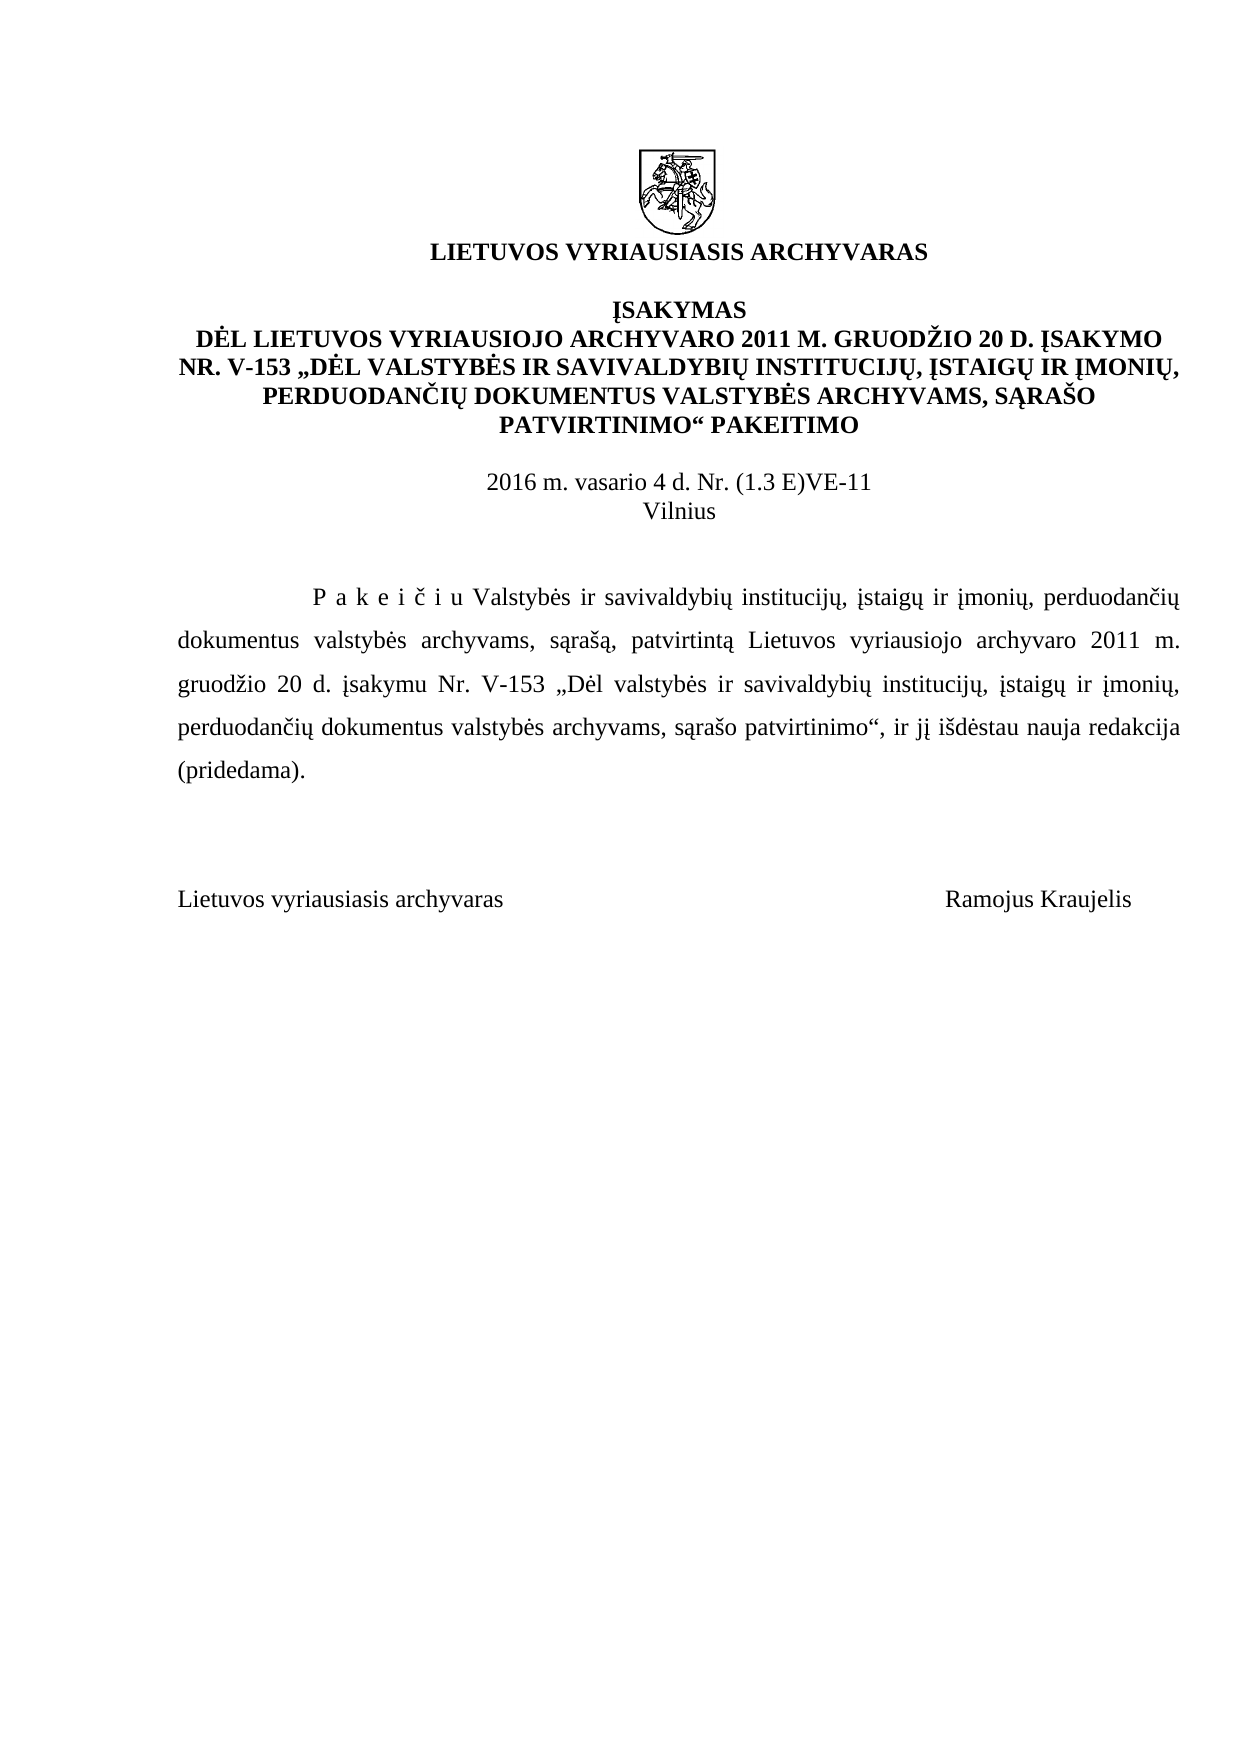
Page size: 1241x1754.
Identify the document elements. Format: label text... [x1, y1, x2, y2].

text ĮSAKYMAS [177, 295, 1181, 324]
text Vilnius [177, 496, 1181, 525]
text DĖL LIETUVOS VYRIAUSIOJO ARCHYVARO 2011 M. GRUODŽIO 20 D. ĮSAKYMO NR. V-153 „DĖL VALSTYBĖS IR SAVIVALDYBIŲ INSTITUCIJŲ, ĮSTAIGŲ IR ĮMONIŲ, PERDUODANČIŲ DOKUMENTUS VALSTYBĖS ARCHYVAMS, SĄRAŠO PATVIRTINIMO“ PAKEITIMO [177, 324, 1181, 439]
text LIETUVOS VYRIAUSIASIS ARCHYVARAS [177, 237, 1181, 266]
text P a k e i č i u Valstybės ir savivaldybių institucijų, įstaigų ir įmonių, perduodančių dokumentus valstybės archyvams, sąrašą, patvirtintą Lietuvos vyriausiojo archyvaro 2011 m. gruodžio 20 d. įsakymu Nr. V-153 „Dėl valstybės ir savivaldybių institucijų, įstaigų ir įmonių, perduodančių dokumentus valstybės archyvams, sąrašo patvirtinimo“, ir jį išdėstau nauja redakcija (pridedama). [177, 582, 1181, 784]
text Lietuvos vyriausiasis archyvaras Ramojus Kraujelis [177, 884, 1181, 913]
text 2016 m. vasario 4 d. Nr. (1.3 E)VE-11 [177, 467, 1181, 496]
